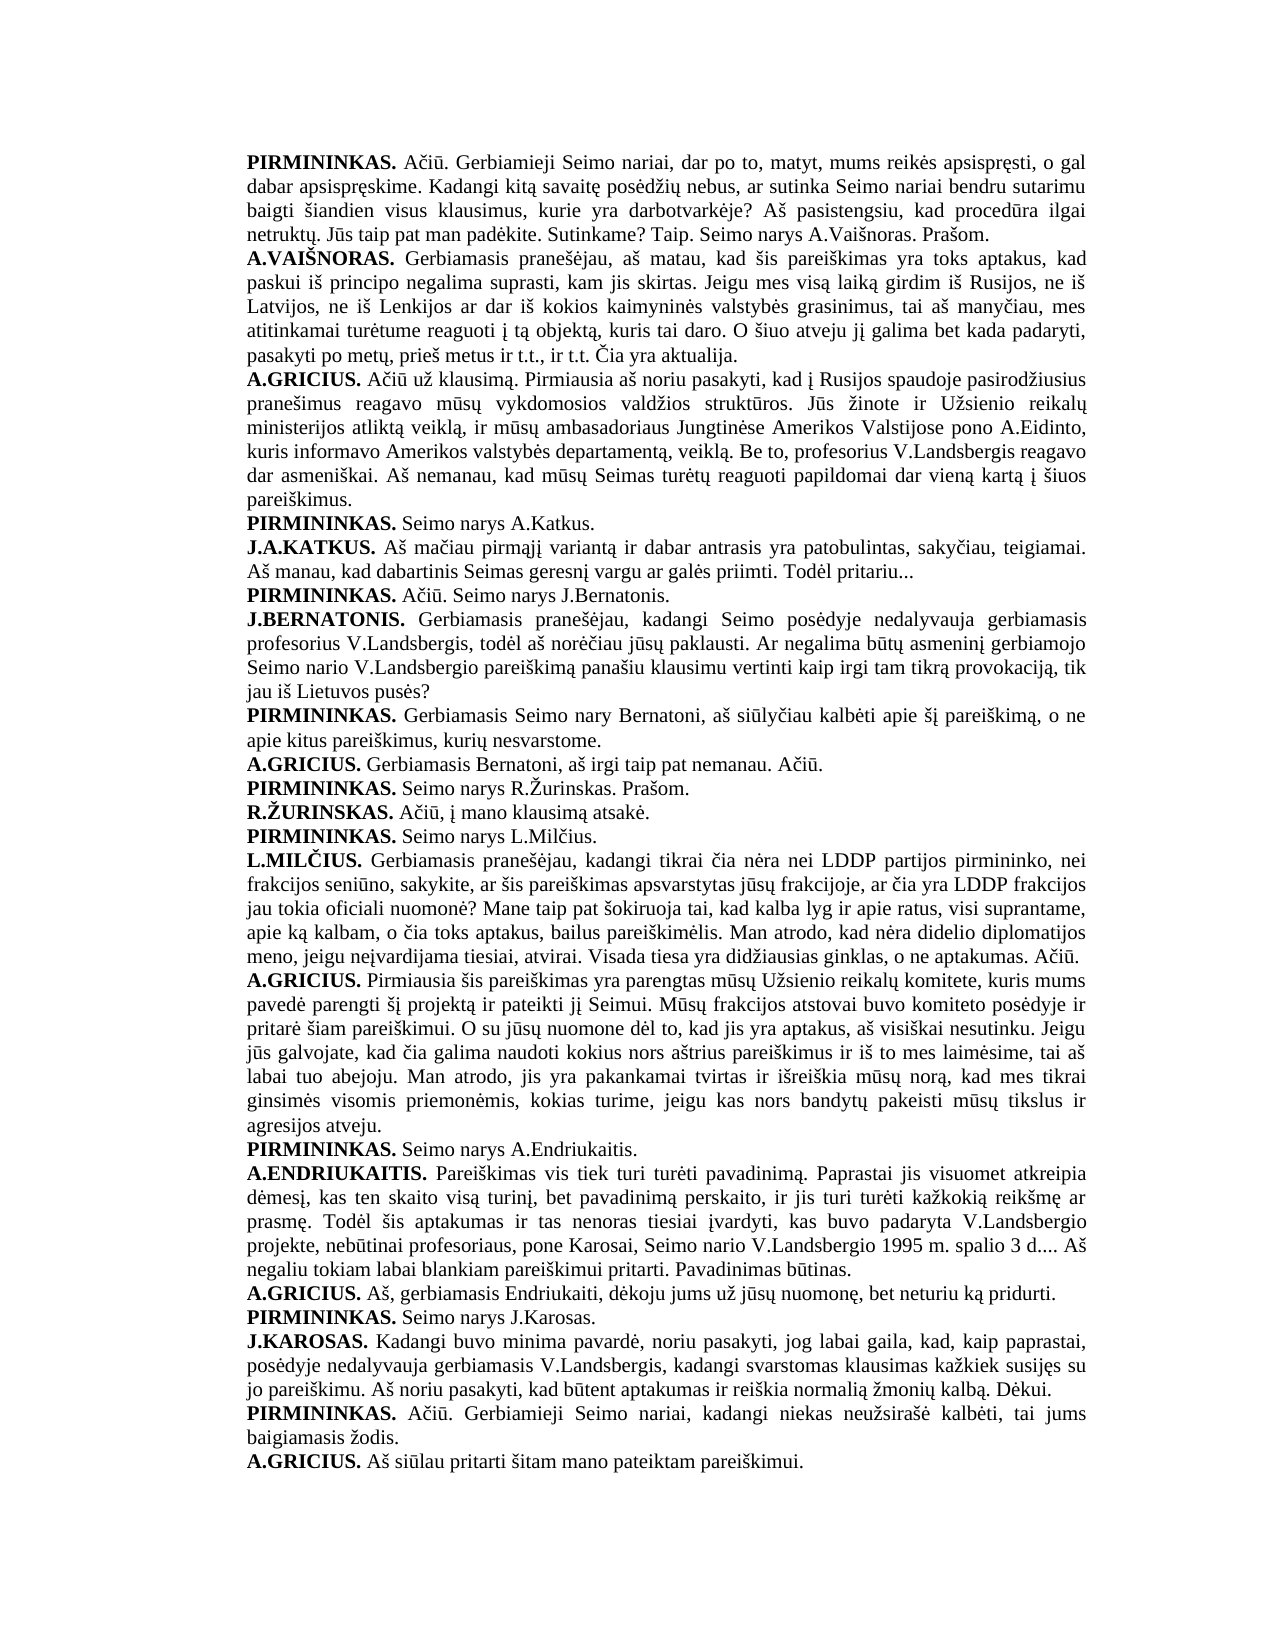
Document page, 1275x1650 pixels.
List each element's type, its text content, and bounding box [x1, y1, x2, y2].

text PIRMININKAS. Ačiū. Gerbiamieji Seimo nariai, dar po to, matyt, mums reikės apsispręsti, o gal dabar apsispręskime. Kadangi kitą savaitę posėdžių nebus, ar sutinka Seimo nariai bendru sutarimu baigti šiandien visus klausimus, kurie yra darbotvarkėje? Aš pasistengsiu, kad procedūra ilgai netruktų. Jūs taip pat man padėkite. Sutinkame? Taip. Seimo narys A.Vaišnoras. Prašom. [247, 150, 1087, 246]
text PIRMININKAS. Ačiū. Seimo narys J.Bernatonis. [247, 583, 1087, 607]
text R.ŽURINSKAS. Ačiū, į mano klausimą atsakė. [247, 800, 1087, 824]
text A.GRICIUS. Gerbiamasis Bernatoni, aš irgi taip pat nemanau. Ačiū. [247, 752, 1087, 776]
text J.BERNATONIS. Gerbiamasis pranešėjau, kadangi Seimo posėdyje nedalyvauja gerbiamasis profesorius V.Landsbergis, todėl aš norėčiau jūsų paklausti. Ar negalima būtų asmeninį gerbiamojo Seimo nario V.Landsbergio pareiškimą panašiu klausimu vertinti kaip irgi tam tikrą provokaciją, tik jau iš Lietuvos pusės? [247, 607, 1087, 703]
text A.ENDRIUKAITIS. Pareiškimas vis tiek turi turėti pavadinimą. Paprastai jis visuomet atkreipia dėmesį, kas ten skaito visą turinį, bet pavadinimą perskaito, ir jis turi turėti kažkokią reikšmę ar prasmę. Todėl šis aptakumas ir tas nenoras tiesiai įvardyti, kas buvo padaryta V.Landsbergio projekte, nebūtinai profesoriaus, pone Karosai, Seimo nario V.Landsbergio 1995 m. spalio 3 d.... Aš negaliu tokiam labai blankiam pareiškimui pritarti. Pavadinimas būtinas. [247, 1161, 1087, 1281]
text PIRMININKAS. Seimo narys J.Karosas. [247, 1305, 1087, 1329]
text A.GRICIUS. Pirmiausia šis pareiškimas yra parengtas mūsų Užsienio reikalų komitete, kuris mums pavedė parengti šį projektą ir pateikti jį Seimui. Mūsų frakcijos atstovai buvo komiteto posėdyje ir pritarė šiam pareiškimui. O su jūsų nuomone dėl to, kad jis yra aptakus, aš visiškai nesutinku. Jeigu jūs galvojate, kad čia galima naudoti kokius nors aštrius pareiškimus ir iš to mes laimėsime, tai aš labai tuo abejoju. Man atrodo, jis yra pakankamai tvirtas ir išreiškia mūsų norą, kad mes tikrai ginsimės visomis priemonėmis, kokias turime, jeigu kas nors bandytų pakeisti mūsų tikslus ir agresijos atveju. [247, 968, 1087, 1137]
text J.A.KATKUS. Aš mačiau pirmąjį variantą ir dabar antrasis yra patobulintas, sakyčiau, teigiamai. Aš manau, kad dabartinis Seimas geresnį vargu ar galės priimti. Todėl pritariu... [247, 535, 1087, 583]
text PIRMININKAS. Seimo narys A.Endriukaitis. [247, 1137, 1087, 1161]
text A.GRICIUS. Ačiū už klausimą. Pirmiausia aš noriu pasakyti, kad į Rusijos spaudoje pasirodžiusius pranešimus reagavo mūsų vykdomosios valdžios struktūros. Jūs žinote ir Užsienio reikalų ministerijos atliktą veiklą, ir mūsų ambasadoriaus Jungtinėse Amerikos Valstijose pono A.Eidinto, kuris informavo Amerikos valstybės departamentą, veiklą. Be to, profesorius V.Landsbergis reagavo dar asmeniškai. Aš nemanau, kad mūsų Seimas turėtų reaguoti papildomai dar vieną kartą į šiuos pareiškimus. [247, 367, 1087, 511]
text PIRMININKAS. Seimo narys L.Milčius. [247, 824, 1087, 848]
text PIRMININKAS. Ačiū. Gerbiamieji Seimo nariai, kadangi niekas neužsirašė kalbėti, tai jums baigiamasis žodis. [247, 1401, 1087, 1449]
text A.GRICIUS. Aš, gerbiamasis Endriukaiti, dėkoju jums už jūsų nuomonę, bet neturiu ką pridurti. [247, 1281, 1087, 1305]
text PIRMININKAS. Seimo narys A.Katkus. [247, 511, 1087, 535]
text L.MILČIUS. Gerbiamasis pranešėjau, kadangi tikrai čia nėra nei LDDP partijos pirmininko, nei frakcijos seniūno, sakykite, ar šis pareiškimas apsvarstytas jūsų frakcijoje, ar čia yra LDDP frakcijos jau tokia oficiali nuomonė? Mane taip pat šokiruoja tai, kad kalba lyg ir apie ratus, visi suprantame, apie ką kalbam, o čia toks aptakus, bailus pareiškimėlis. Man atrodo, kad nėra didelio diplomatijos meno, jeigu neįvardijama tiesiai, atvirai. Visada tiesa yra didžiausias ginklas, o ne aptakumas. Ačiū. [247, 848, 1087, 968]
text PIRMININKAS. Gerbiamasis Seimo nary Bernatoni, aš siūlyčiau kalbėti apie šį pareiškimą, o ne apie kitus pareiškimus, kurių nesvarstome. [247, 703, 1087, 752]
text J.KAROSAS. Kadangi buvo minima pavardė, noriu pasakyti, jog labai gaila, kad, kaip paprastai, posėdyje nedalyvauja gerbiamasis V.Landsbergis, kadangi svarstomas klausimas kažkiek susijęs su jo pareiškimu. Aš noriu pasakyti, kad būtent aptakumas ir reiškia normalią žmonių kalbą. Dėkui. [247, 1329, 1087, 1401]
text A.GRICIUS. Aš siūlau pritarti šitam mano pateiktam pareiškimui. [247, 1449, 1087, 1473]
text A.VAIŠNORAS. Gerbiamasis pranešėjau, aš matau, kad šis pareiškimas yra toks aptakus, kad paskui iš principo negalima suprasti, kam jis skirtas. Jeigu mes visą laiką girdim iš Rusijos, ne iš Latvijos, ne iš Lenkijos ar dar iš kokios kaimyninės valstybės grasinimus, tai aš manyčiau, mes atitinkamai turėtume reaguoti į tą objektą, kuris tai daro. O šiuo atveju jį galima bet kada padaryti, pasakyti po metų, prieš metus ir t.t., ir t.t. Čia yra aktualija. [247, 246, 1087, 367]
text PIRMININKAS. Seimo narys R.Žurinskas. Prašom. [247, 776, 1087, 800]
